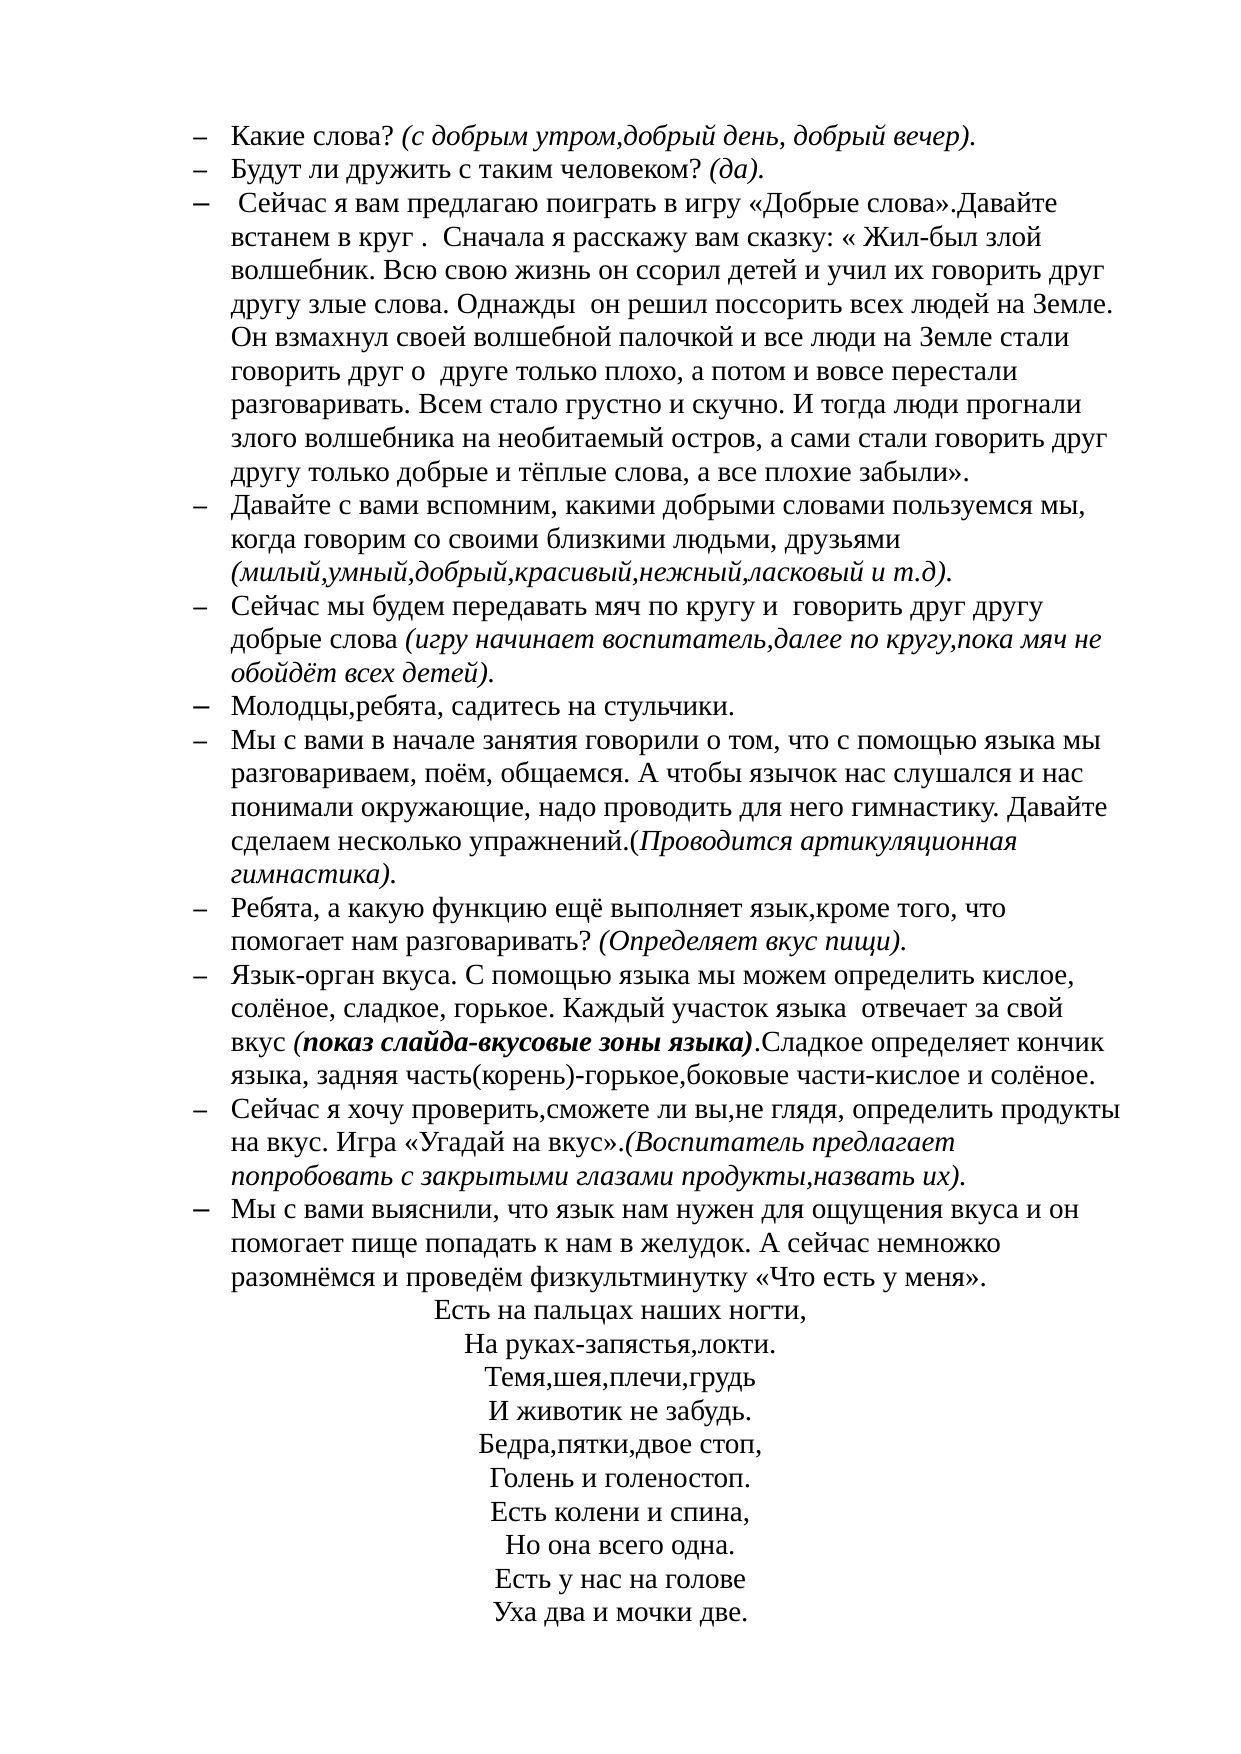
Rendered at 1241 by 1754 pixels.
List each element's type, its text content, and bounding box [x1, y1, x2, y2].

list Сейчас я вам предлагаю поиграть в игру «Добрые слова».Давайте встанем в круг . Сначала я расскажу вам сказку: « Жил-был злой волшебник. Всю свою жизнь он ссорил детей и учил их говорить друг другу злые слова. Однажды он решил поссорить всех людей на Земле. Он взмахнул своей волшебной палочкой и все люди на Земле стали говорить друг о друге только плохо, а потом и вовсе перестали разговаривать. Всем стало грустно и скучно. И тогда люди прогнали злого волшебника на необитаемый остров, а сами стали говорить друг другу только добрые и тёплые слова, а все плохие забыли». [193, 185, 1122, 487]
list Ребята, а какую функцию ещё выполняет язык,кроме того, что помогает нам разговаривать? (Определяет вкус пищи). [193, 890, 1122, 957]
list Какие слова? (с добрым утром,добрый день, добрый вечер). [193, 118, 1122, 152]
list Давайте с вами вспомним, какими добрыми словами пользуемся мы, когда говорим со своими близкими людьми, друзьями (милый,умный,добрый,красивый,нежный,ласковый и т.д). [193, 487, 1122, 588]
list Язык-орган вкуса. С помощью языка мы можем определить кислое, солёное, сладкое, горькое. Каждый участок языка отвечает за свой вкус (показ слайда-вкусовые зоны языка).Сладкое определяет кончик языка, задняя часть(корень)-горькое,боковые части-кислое и солёное. [193, 957, 1122, 1091]
text Голень и голеностоп. [118, 1460, 1122, 1494]
list Мы с вами выяснили, что язык нам нужен для ощущения вкуса и он помогает пище попадать к нам в желудок. А сейчас немножко разомнёмся и проведём физкультминутку «Что есть у меня». [193, 1192, 1122, 1292]
text Но она всего одна. [118, 1527, 1122, 1561]
list Будут ли дружить с таким человеком? (да). [193, 152, 1122, 185]
list Молодцы,ребята, садитесь на стульчики. [193, 688, 1122, 722]
text И животик не забудь. [118, 1393, 1122, 1427]
text Есть на пальцах наших ногти, [118, 1292, 1122, 1326]
text Есть колени и спина, [118, 1494, 1122, 1527]
list Сейчас мы будем передавать мяч по кругу и говорить друг другу добрые слова (игру начинает воспитатель,далее по кругу,пока мяч не обойдёт всех детей). [193, 588, 1122, 688]
list Сейчас я хочу проверить,сможете ли вы,не глядя, определить продукты на вкус. Игра «Угадай на вкус».(Воспитатель предлагает попробовать с закрытыми глазами продукты,назвать их). [193, 1091, 1122, 1192]
text Бедра,пятки,двое стоп, [118, 1427, 1122, 1460]
text Темя,шея,плечи,грудь [118, 1359, 1122, 1393]
text На руках-запястья,локти. [118, 1326, 1122, 1359]
text Уха два и мочки две. [118, 1594, 1122, 1628]
list Мы с вами в начале занятия говорили о том, что с помощью языка мы разговариваем, поём, общаемся. А чтобы язычок нас слушался и нас понимали окружающие, надо проводить для него гимнастику. Давайте сделаем несколько упражнений.(Проводится артикуляционная гимнастика). [193, 722, 1122, 890]
text Есть у нас на голове [118, 1561, 1122, 1594]
